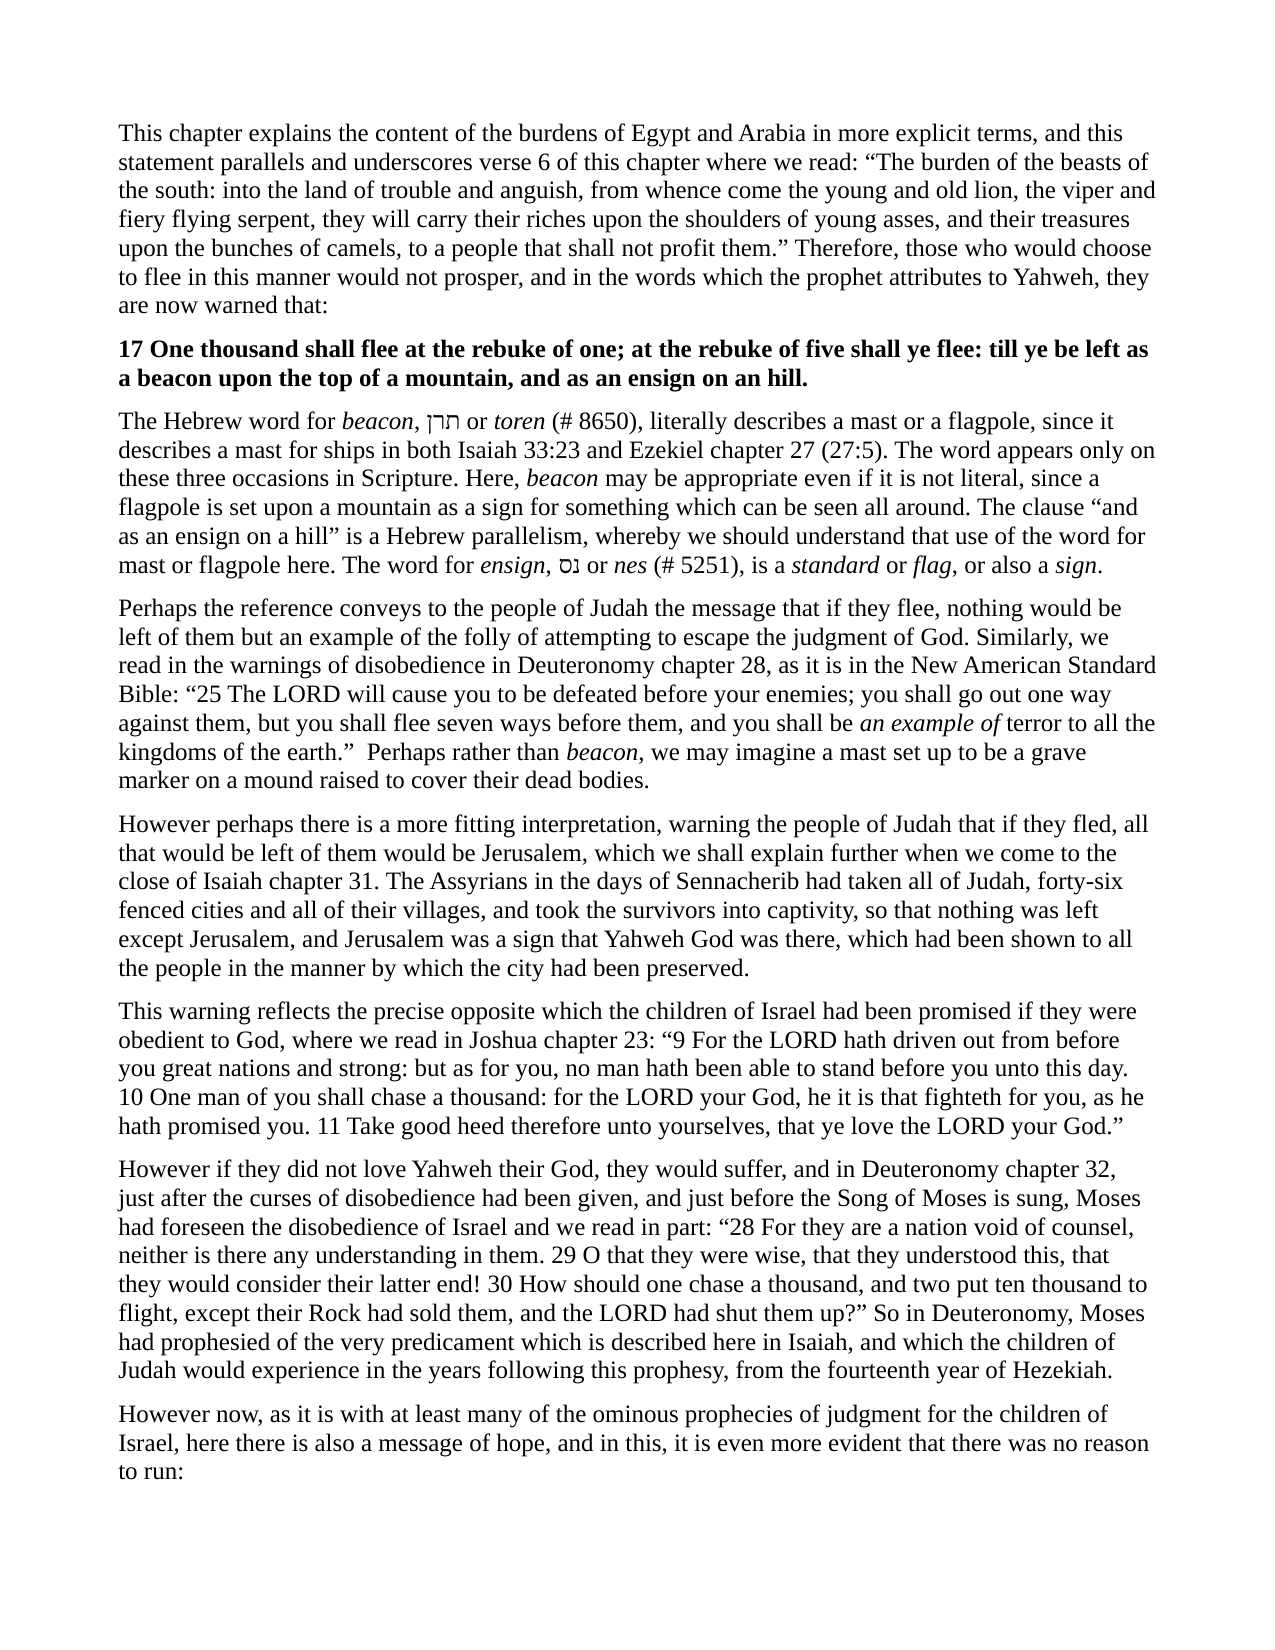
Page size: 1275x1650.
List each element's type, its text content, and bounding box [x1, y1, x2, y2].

text However now, as it is with at least many of the ominous prophecies of judgment for the children of Israel, here there is also a message of hope, and in this, it is even more evident that there was no reason to run: [118, 1399, 1157, 1485]
text 17 One thousand shall flee at the rebuke of one; at the rebuke of five shall ye flee: till ye be left as a beacon upon the top of a mountain, and as an ensign on an hill. [118, 334, 1157, 391]
text However perhaps there is a more fitting interpretation, warning the people of Judah that if they fled, all that would be left of them would be Jerusalem, which we shall explain further when we come to the close of Isaiah chapter 31. The Assyrians in the days of Sennacherib had taken all of Judah, forty-six fenced cities and all of their villages, and took the survivors into captivity, so that nothing was left except Jerusalem, and Jerusalem was a sign that Yahweh God was there, which had been shown to all the people in the manner by which the city had been preserved. [118, 809, 1157, 981]
text The Hebrew word for beacon, תרן or toren (# 8650), literally describes a mast or a flagpole, since it describes a mast for ships in both Isaiah 33:23 and Ezekiel chapter 27 (27:5). The word appears only on these three occasions in Scripture. Here, beacon may be appropriate even if it is not literal, since a flagpole is set upon a mountain as a sign for something which can be seen all around. The clause “and as an ensign on a hill” is a Hebrew parallelism, whereby we should understand that use of the word for mast or flagpole here. The word for ensign, נס or nes (# 5251), is a standard or flag, or also a sign. [118, 406, 1157, 578]
text Perhaps the reference conveys to the people of Judah the message that if they flee, nothing would be left of them but an example of the folly of attempting to escape the judgment of God. Similarly, we read in the warnings of disobedience in Deuteronomy chapter 28, as it is in the New American Standard Bible: “25 The LORD will cause you to be defeated before your enemies; you shall go out one way against them, but you shall flee seven ways before them, and you shall be an example of terror to all the kingdoms of the earth.” Perhaps rather than beacon, we may imagine a mast set up to be a grave marker on a mound raised to cover their dead bodies. [118, 593, 1157, 794]
text This warning reflects the precise opposite which the children of Israel had been promised if they were obedient to God, where we read in Joshua chapter 23: “9 For the LORD hath driven out from before you great nations and strong: but as for you, no man hath been able to stand before you unto this day. 10 One man of you shall chase a thousand: for the LORD your God, he it is that fighteth for you, as he hath promised you. 11 Take good heed therefore unto yourselves, that ye love the LORD your God.” [118, 996, 1157, 1140]
text This chapter explains the content of the burdens of Egypt and Arabia in more explicit terms, and this statement parallels and underscores verse 6 of this chapter where we read: “The burden of the beasts of the south: into the land of trouble and anguish, from whence come the young and old lion, the viper and fiery flying serpent, they will carry their riches upon the shoulders of young asses, and their treasures upon the bunches of camels, to a people that shall not profit them.” Therefore, those who would choose to flee in this manner would not prosper, and in the words which the prophet attributes to Yahweh, they are now warned that: [118, 118, 1157, 319]
text However if they did not love Yahweh their God, they would suffer, and in Deuteronomy chapter 32, just after the curses of disobedience had been given, and just before the Song of Moses is sung, Moses had foreseen the disobedience of Israel and we read in part: “28 For they are a nation void of counsel, neither is there any understanding in them. 29 O that they were wise, that they understood this, that they would consider their latter end! 30 How should one chase a thousand, and two put ten thousand to flight, except their Rock had sold them, and the LORD had shut them up?” So in Deuteronomy, Moses had prophesied of the very predicament which is described here in Isaiah, and which the children of Judah would experience in the years following this prophesy, from the fourteenth year of Hezekiah. [118, 1154, 1157, 1384]
